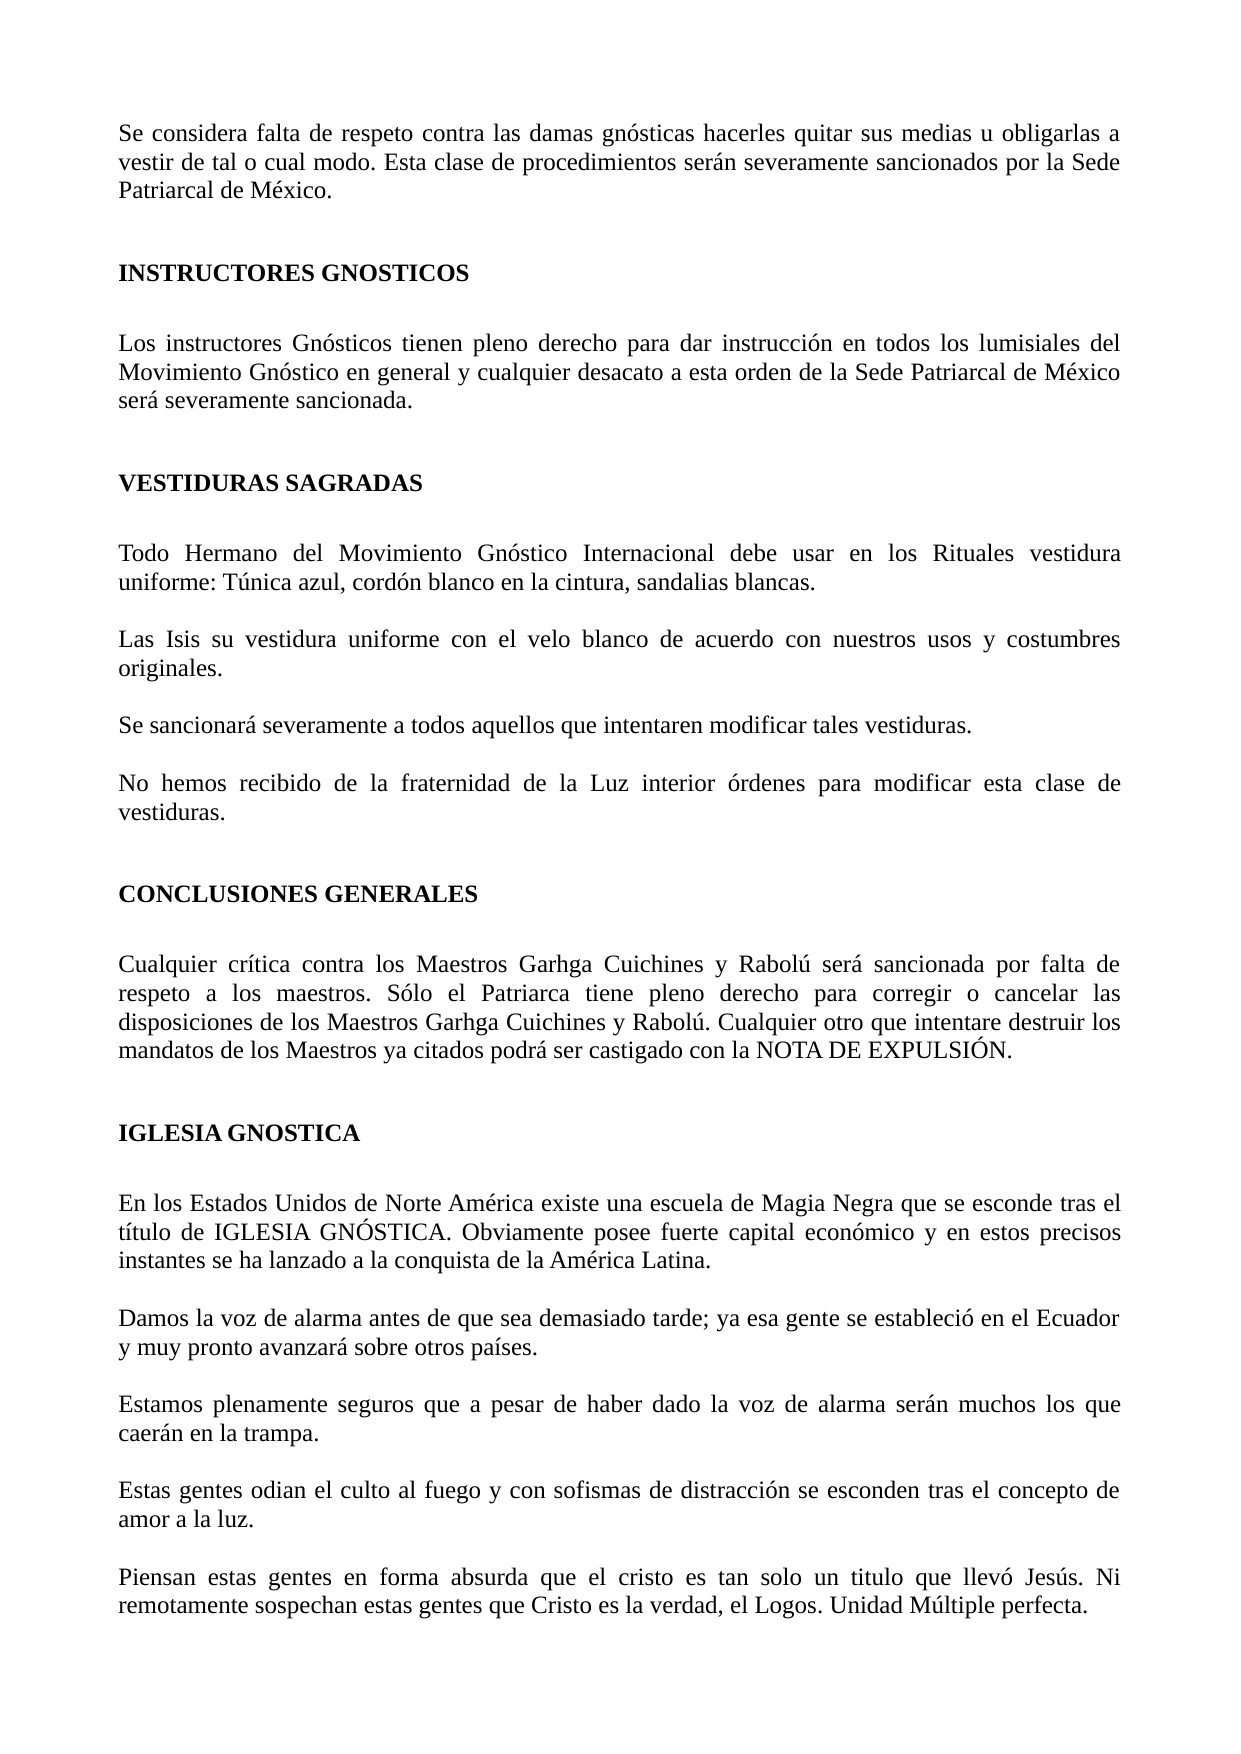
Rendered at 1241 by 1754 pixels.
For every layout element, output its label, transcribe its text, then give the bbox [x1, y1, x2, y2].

text Estamos plenamente seguros que a pesar de haber dado la voz de alarma serán muchos los que caerán en la trampa. [118, 1389, 1122, 1447]
text Los instructores Gnósticos tienen pleno derecho para dar instrucción en todos los lumisiales del Movimiento Gnóstico en general y cualquier desacato a esta orden de la Sede Patriarcal de México será severamente sancionada. [118, 328, 1122, 414]
text No hemos recibido de la fraternidad de la Luz interior órdenes para modificar esta clase de vestiduras. [118, 768, 1122, 826]
text Damos la voz de alarma antes de que sea demasiado tarde; ya esa gente se estableció en el Ecuador y muy pronto avanzará sobre otros países. [118, 1303, 1122, 1361]
subtitle INSTRUCTORES GNOSTICOS [118, 258, 1122, 287]
text Cualquier crítica contra los Maestros Garhga Cuichines y Rabolú será sancionada por falta de respeto a los maestros. Sólo el Patriarca tiene pleno derecho para corregir o cancelar las disposiciones de los Maestros Garhga Cuichines y Rabolú. Cualquier otro que intentare destruir los mandatos de los Maestros ya citados podrá ser castigado con la NOTA DE EXPULSIÓN. [118, 949, 1122, 1064]
subtitle VESTIDURAS SAGRADAS [118, 468, 1122, 497]
subtitle IGLESIA GNOSTICA [118, 1118, 1122, 1147]
text Piensan estas gentes en forma absurda que el cristo es tan solo un titulo que llevó Jesús. Ni remotamente sospechan estas gentes que Cristo es la verdad, el Logos. Unidad Múltiple perfecta. [118, 1562, 1122, 1619]
text En los Estados Unidos de Norte América existe una escuela de Magia Negra que se esconde tras el título de IGLESIA GNÓSTICA. Obviamente posee fuerte capital económico y en estos precisos instantes se ha lanzado a la conquista de la América Latina. [118, 1188, 1122, 1274]
text Las Isis su vestidura uniforme con el velo blanco de acuerdo con nuestros usos y costumbres originales. [118, 624, 1122, 682]
text Estas gentes odian el culto al fuego y con sofismas de distracción se esconden tras el concepto de amor a la luz. [118, 1476, 1122, 1533]
text Se sancionará severamente a todos aquellos que intentaren modificar tales vestiduras. [118, 711, 1122, 739]
text Todo Hermano del Movimiento Gnóstico Internacional debe usar en los Rituales vestidura uniforme: Túnica azul, cordón blanco en la cintura, sandalias blancas. [118, 538, 1122, 596]
text Se considera falta de respeto contra las damas gnósticas hacerles quitar sus medias u obligarlas a vestir de tal o cual modo. Esta clase de procedimientos serán severamente sancionados por la Sede Patriarcal de México. [118, 118, 1122, 204]
subtitle CONCLUSIONES GENERALES [118, 879, 1122, 908]
